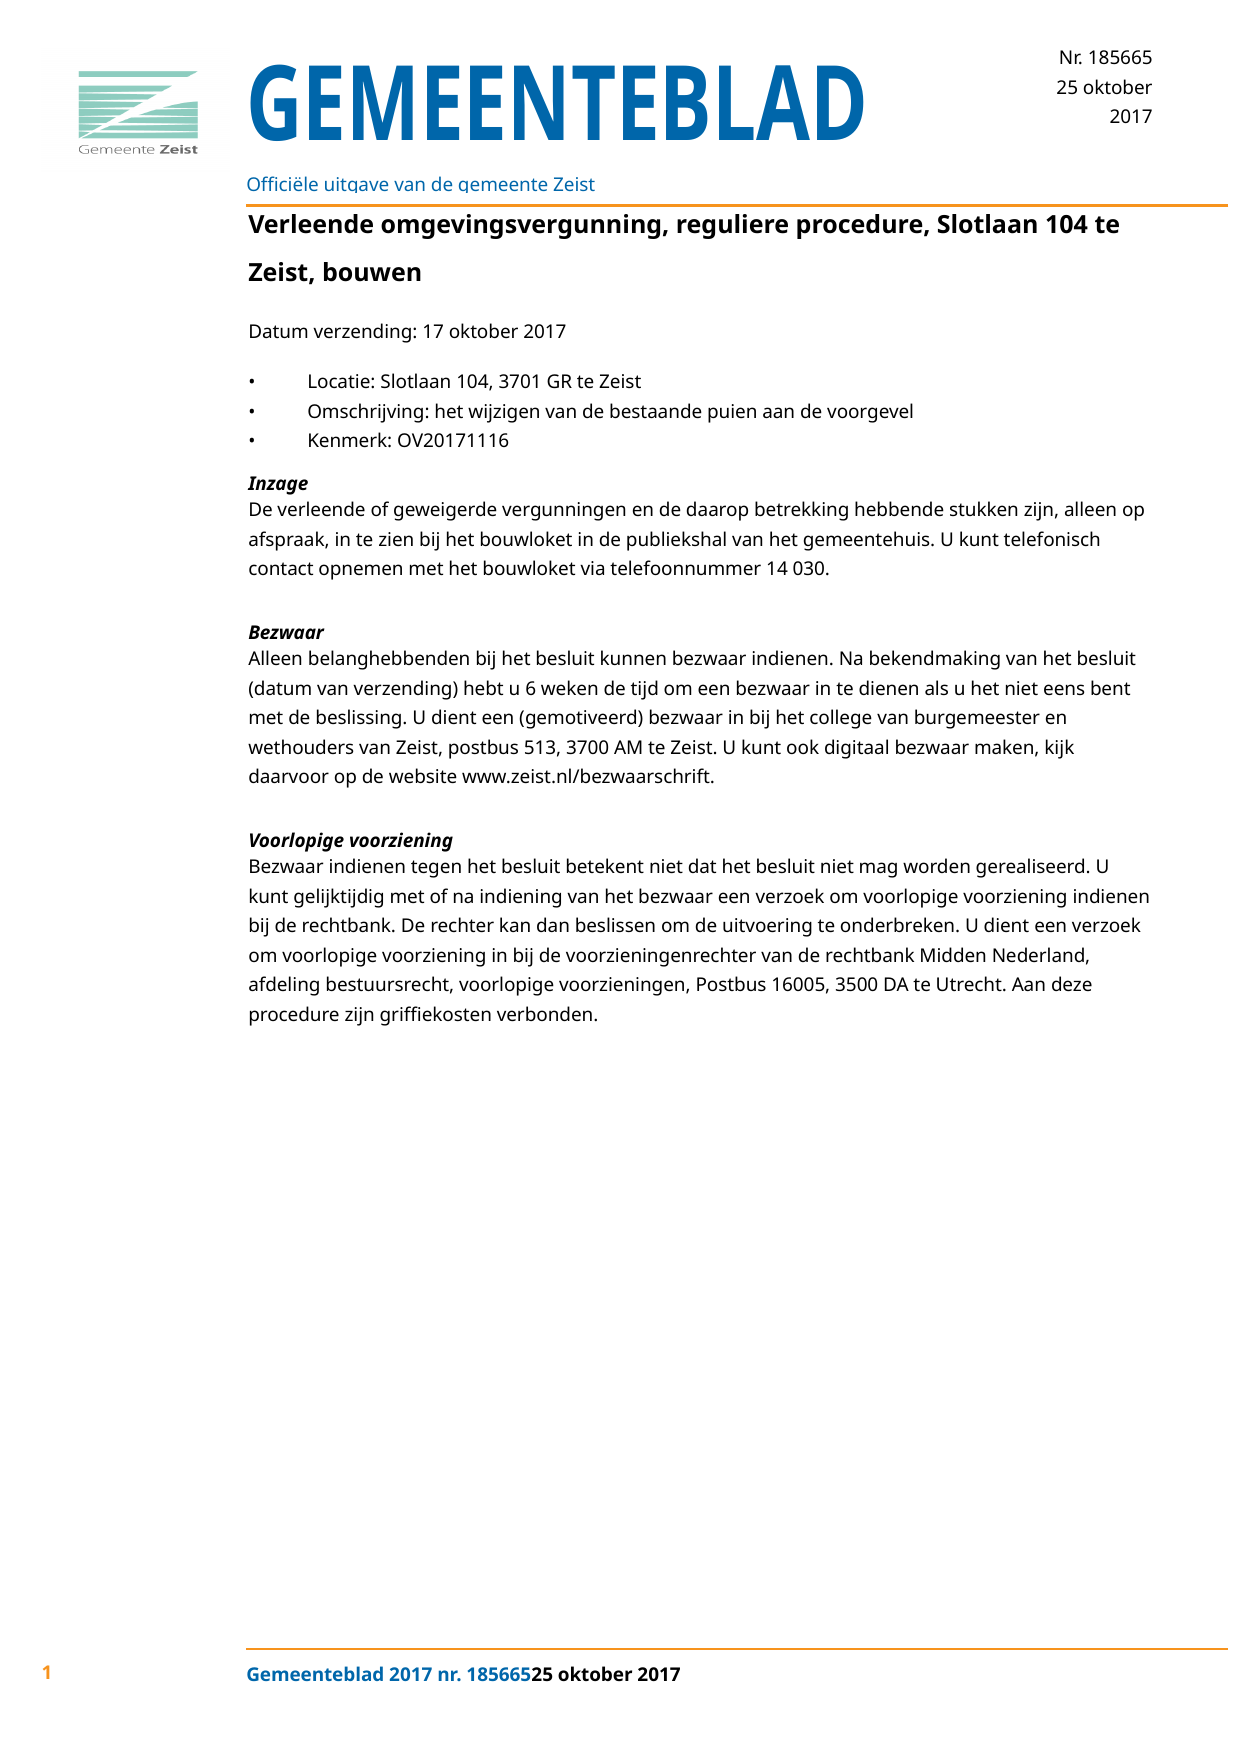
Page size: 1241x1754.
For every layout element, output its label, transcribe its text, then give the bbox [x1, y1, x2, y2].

text Inzage [248, 471, 1152, 496]
list Kenmerk: OV20171116 [248, 427, 1152, 453]
text Bezwaar [248, 619, 1152, 645]
text De verleende of geweigerde vergunningen en de daarop betrekking hebbende stukken zijn, alleen op afspraak, in te zien bij het bouwloket in de publiekshal van het gemeentehuis. U kunt telefonisch contact opnemen met het bouwloket via telefoonnummer 14 030. [248, 496, 1152, 581]
text Verleende omgevingsvergunning, reguliere procedure, Slotlaan 104 te Zeist, bouwen [248, 207, 1152, 288]
text Voorlopige voorziening [248, 827, 1152, 853]
list Omschrijving: het wijzigen van de bestaande puien aan de voorgevel [248, 398, 1152, 424]
text Datum verzending: 17 oktober 2017 [248, 318, 1152, 344]
text Bezwaar indienen tegen het besluit betekent niet dat het besluit niet mag worden gerealiseerd. U kunt gelijktijdig met of na indiening van het bezwaar een verzoek om voorlopige voorziening indienen bij de rechtbank. De rechter kan dan beslissen om de uitvoering te onderbreken. U dient een verzoek om voorlopige voorziening in bij de voorzieningenrechter van de rechtbank Midden Nederland, afdeling bestuursrecht, voorlopige voorzieningen, Postbus 16005, 3500 DA te Utrecht. Aan deze procedure zijn griffiekosten verbonden. [248, 853, 1152, 1027]
picture [41, 47, 231, 172]
list Locatie: Slotlaan 104, 3701 GR te Zeist [248, 368, 1152, 394]
text Alleen belanghebbenden bij het besluit kunnen bezwaar indienen. Na bekendmaking van het besluit (datum van verzending) hebt u 6 weken de tijd om een bezwaar in te dienen als u het niet eens bent met de beslissing. U dient een (gemotiveerd) bezwaar in bij het college van burgemeester en wethouders van Zeist, postbus 513, 3700 AM te Zeist. U kunt ook digitaal bezwaar maken, kijk daarvoor op de website www.zeist.nl/bezwaarschrift. [248, 645, 1152, 789]
